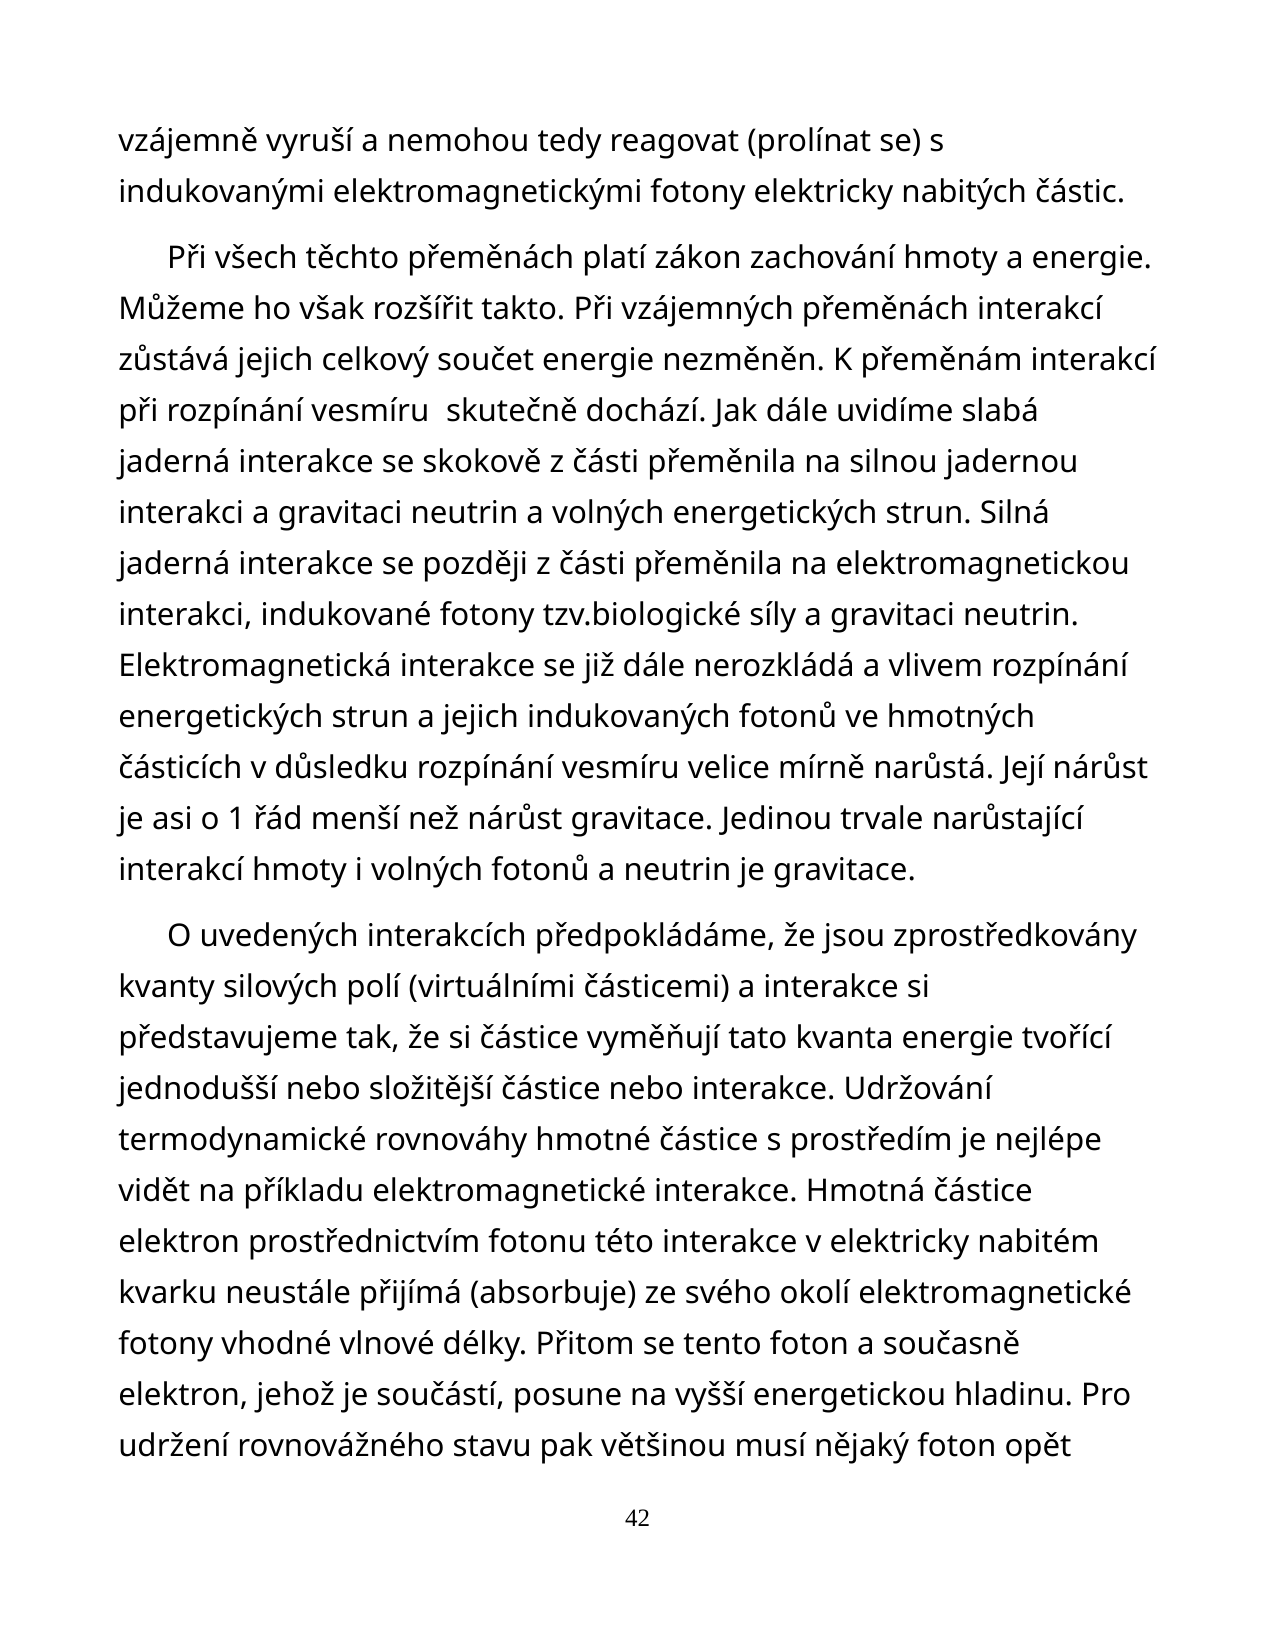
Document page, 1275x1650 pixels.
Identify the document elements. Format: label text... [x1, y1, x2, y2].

text Při všech těchto přeměnách platí zákon zachování hmoty a energie. Můžeme ho však rozšířit takto. Při vzájemných přeměnách interakcí zůstává jejich celkový součet energie nezměněn. K přeměnám interakcí při rozpínání vesmíru skutečně dochází. Jak dále uvidíme slabá jaderná interakce se skokově z části přeměnila na silnou jadernou interakci a gravitaci neutrin a volných energetických strun. Silná jaderná interakce se později z části přeměnila na elektromagnetickou interakci, indukované fotony tzv.biologické síly a gravitaci neutrin. Elektromagnetická interakce se již dále nerozkládá a vlivem rozpínání energetických strun a jejich indukovaných fotonů ve hmotných částicích v důsledku rozpínání vesmíru velice mírně narůstá. Její nárůst je asi o 1 řád menší než nárůst gravitace. Jedinou trvale narůstající interakcí hmoty i volných fotonů a neutrin je gravitace. [118, 235, 1157, 890]
text vzájemně vyruší a nemohou tedy reagovat (prolínat se) s indukovanými elektromagnetickými fotony elektricky nabitých částic. [118, 118, 1157, 212]
text O uvedených interakcích předpokládáme, že jsou zprostředkovány kvanty silových polí (virtuálními částicemi) a interakce si představujeme tak, že si částice vyměňují tato kvanta energie tvořící jednodušší nebo složitější částice nebo interakce. Udržování termodynamické rovnováhy hmotné částice s prostředím je nejlépe vidět na příkladu elektromagnetické interakce. Hmotná částice elektron prostřednictvím fotonu této interakce v elektricky nabitém kvarku neustále přijímá (absorbuje) ze svého okolí elektromagnetické fotony vhodné vlnové délky. Přitom se tento foton a současně elektron, jehož je součástí, posune na vyšší energetickou hladinu. Pro udržení rovnovážného stavu pak většinou musí nějaký foton opět [118, 913, 1157, 1466]
